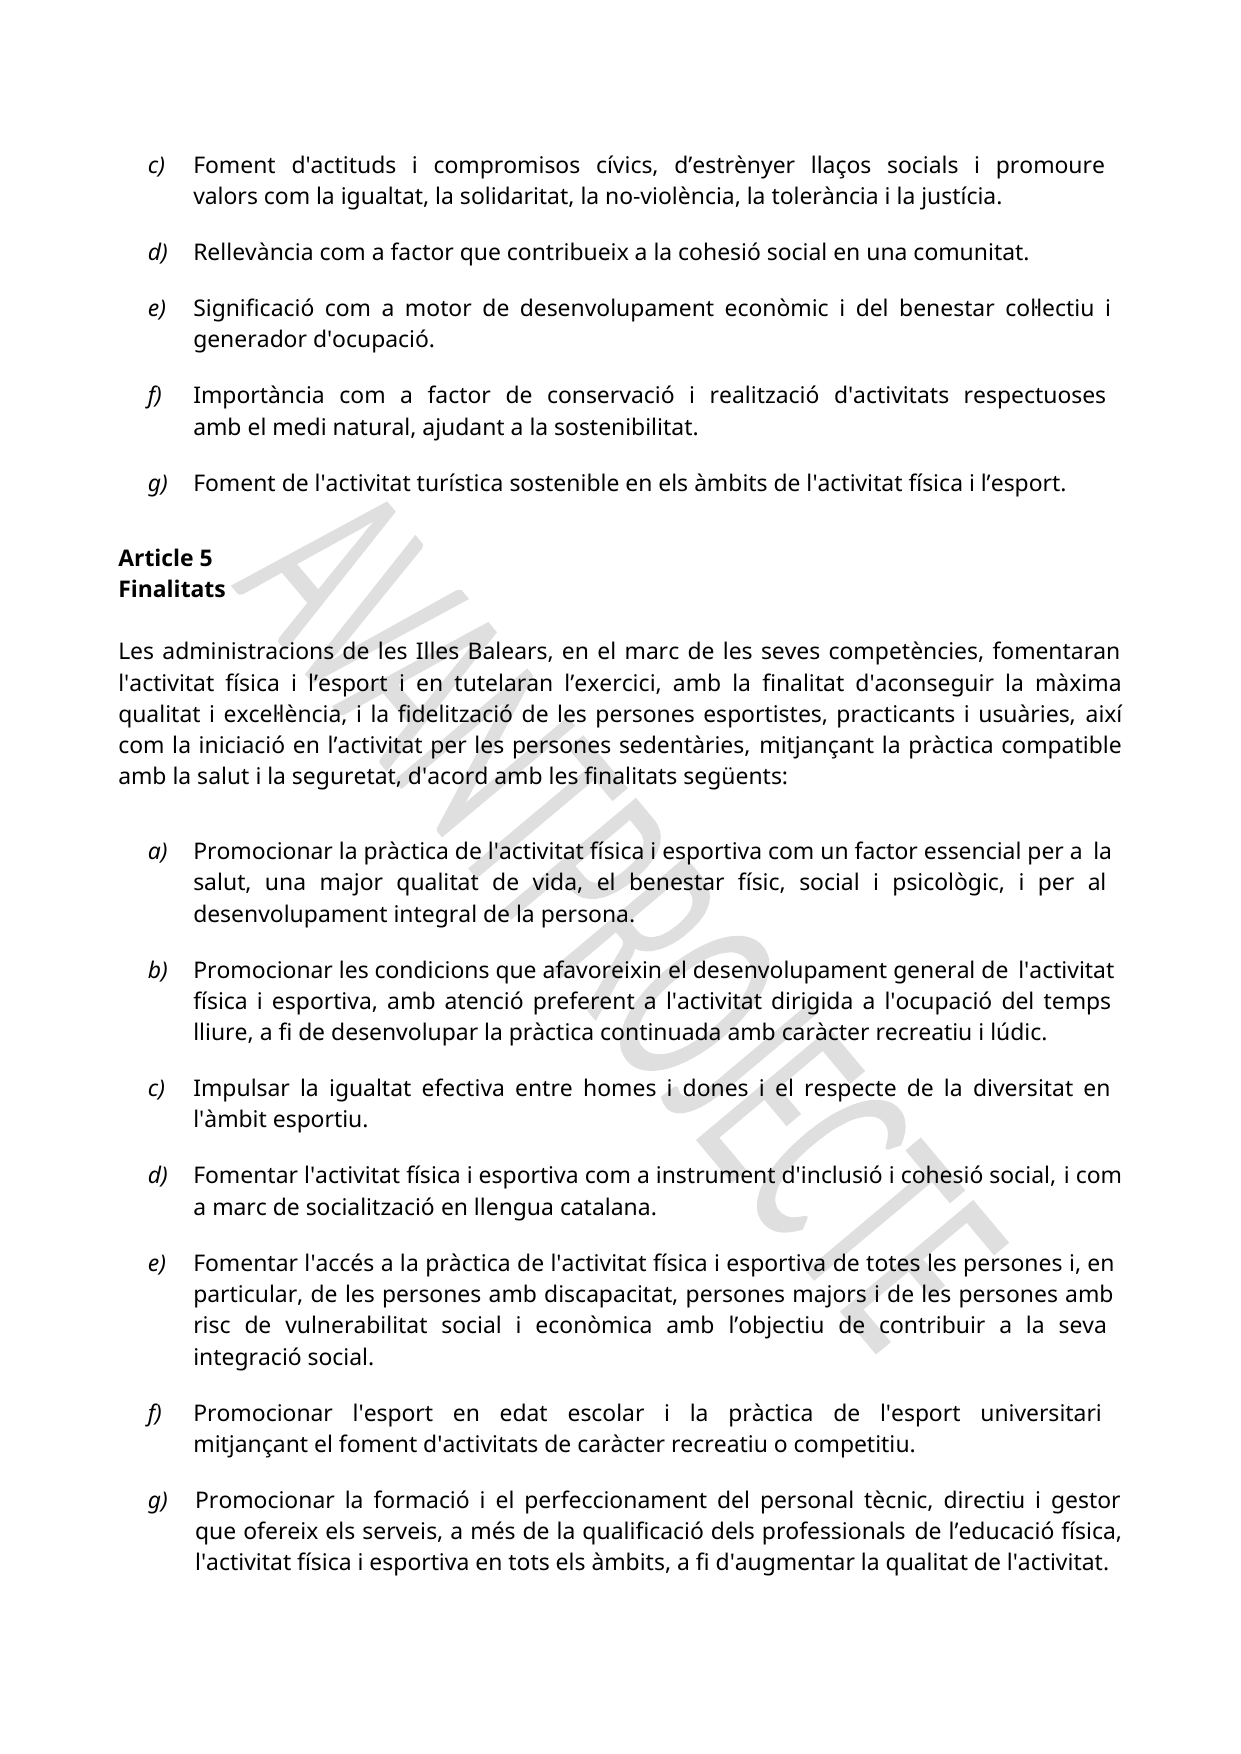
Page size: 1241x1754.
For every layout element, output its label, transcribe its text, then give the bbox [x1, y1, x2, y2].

text g) Promocionar la formació i el perfeccionament del personal tècnic, directiu i gestor que ofereix els serveis, a més de la qualificació dels professionals de l’educació física, l'activitat física i esportiva en tots els àmbits, a fi d'augmentar la qualitat de l'activitat. [148, 1484, 1122, 1578]
text [404, 541, 1122, 573]
text e) Fomentar l'accés a la pràctica de l'activitat física i esportiva de totes les persones i, en particular, de les persones amb discapacitat, persones majors i de les persones amb risc de vulnerabilitat social i econòmica amb l’objectiu de contribuir a la seva integració social. [148, 1247, 1122, 1372]
text f) Promocionar l'esport en edat escolar i la pràctica de l'esport universitari mitjançant el foment d'activitats de caràcter recreatiu o competitiu. [148, 1397, 1122, 1459]
text [349, 541, 409, 573]
text [298, 541, 356, 573]
text Les administracions de les Illes Balears, en el marc de les seves competències, fomentaran l'activitat física i l’esport i en tutelaran l’exercici, amb la finalitat d'aconseguir la màxima qualitat i excel·lència, i la fidelització de les persones esportistes, practicants i usuàries, així com la iniciació en l’activitat per les persones sedentàries, mitjançant la pràctica compatible amb la salut i la seguretat, d'acord amb les finalitats següents: [389, 635, 1122, 791]
text a) Promocionar la pràctica de l'activitat física i esportiva com un factor essencial per a la salut, una major qualitat de vida, el benestar físic, social i psicològic, i per al desenvolupament integral de la persona. [148, 835, 1122, 929]
text [306, 573, 330, 588]
text [324, 573, 384, 604]
text d) Fomentar l'activitat física i esportiva com a instrument d'inclusió i cohesió social, i com a marc de socialització en llengua catalana. [148, 1159, 778, 1222]
list Rellevància com a factor que contribueix a la cohesió social en una comunitat. [148, 236, 1122, 267]
text c) Impulsar la igualtat efectiva entre homes i dones i el respecte de la diversitat en l'àmbit esportiu. [148, 1072, 775, 1135]
text Finalitats [118, 573, 306, 604]
text [378, 573, 1122, 604]
text Les administracions de les Illes Balears, en el marc de les seves competències, fomentaran l'activitat física i l’esport i en tutelaran l’exercici, amb la finalitat d'aconseguir la màxima qualitat i excel·lència, i la fidelització de les persones esportistes, practicants i usuàries, així com la iniciació en l’activitat per les persones sedentàries, mitjançant la pràctica compatible amb la salut i la seguretat, d'acord amb les finalitats següents: [118, 635, 495, 791]
text d) Fomentar l'activitat física i esportiva com a instrument d'inclusió i cohesió social, i com a marc de socialització en llengua catalana. [776, 1159, 922, 1222]
text c) Impulsar la igualtat efectiva entre homes i dones i el respecte de la diversitat en l'àmbit esportiu. [724, 1072, 1122, 1135]
text b) Promocionar les condicions que afavoreixin el desenvolupament general de l'activitat física i esportiva, amb atenció preferent a l'activitat dirigida a l'ocupació del temps lliure, a fi de desenvolupar la pràctica continuada amb caràcter recreatiu i lúdic. [712, 954, 1122, 1047]
list Importància com a factor de conservació i realització d'activitats respectuoses amb el medi natural, ajudant a la sostenibilitat. [148, 379, 1122, 442]
text Article 5 [118, 541, 311, 573]
list Significació com a motor de desenvolupament econòmic i del benestar col·lectiu i generador d'ocupació. [148, 292, 1122, 354]
text b) Promocionar les condicions que afavoreixin el desenvolupament general de l'activitat física i esportiva, amb atenció preferent a l'activitat dirigida a l'ocupació del temps lliure, a fi de desenvolupar la pràctica continuada amb caràcter recreatiu i lúdic. [639, 954, 751, 1047]
text b) Promocionar les condicions que afavoreixin el desenvolupament general de l'activitat física i esportiva, amb atenció preferent a l'activitat dirigida a l'ocupació del temps lliure, a fi de desenvolupar la pràctica continuada amb caràcter recreatiu i lúdic. [148, 954, 685, 1047]
list Foment d'actituds i compromisos cívics, d’estrènyer llaços socials i promoure valors com la igualtat, la solidaritat, la no-violència, la tolerància i la justícia. [148, 149, 1122, 211]
list Foment de l'activitat turística sostenible en els àmbits de l'activitat física i l’esport. [148, 467, 1122, 498]
text d) Fomentar l'activitat física i esportiva com a instrument d'inclusió i cohesió social, i com a marc de socialització en llengua catalana. [886, 1159, 1122, 1222]
